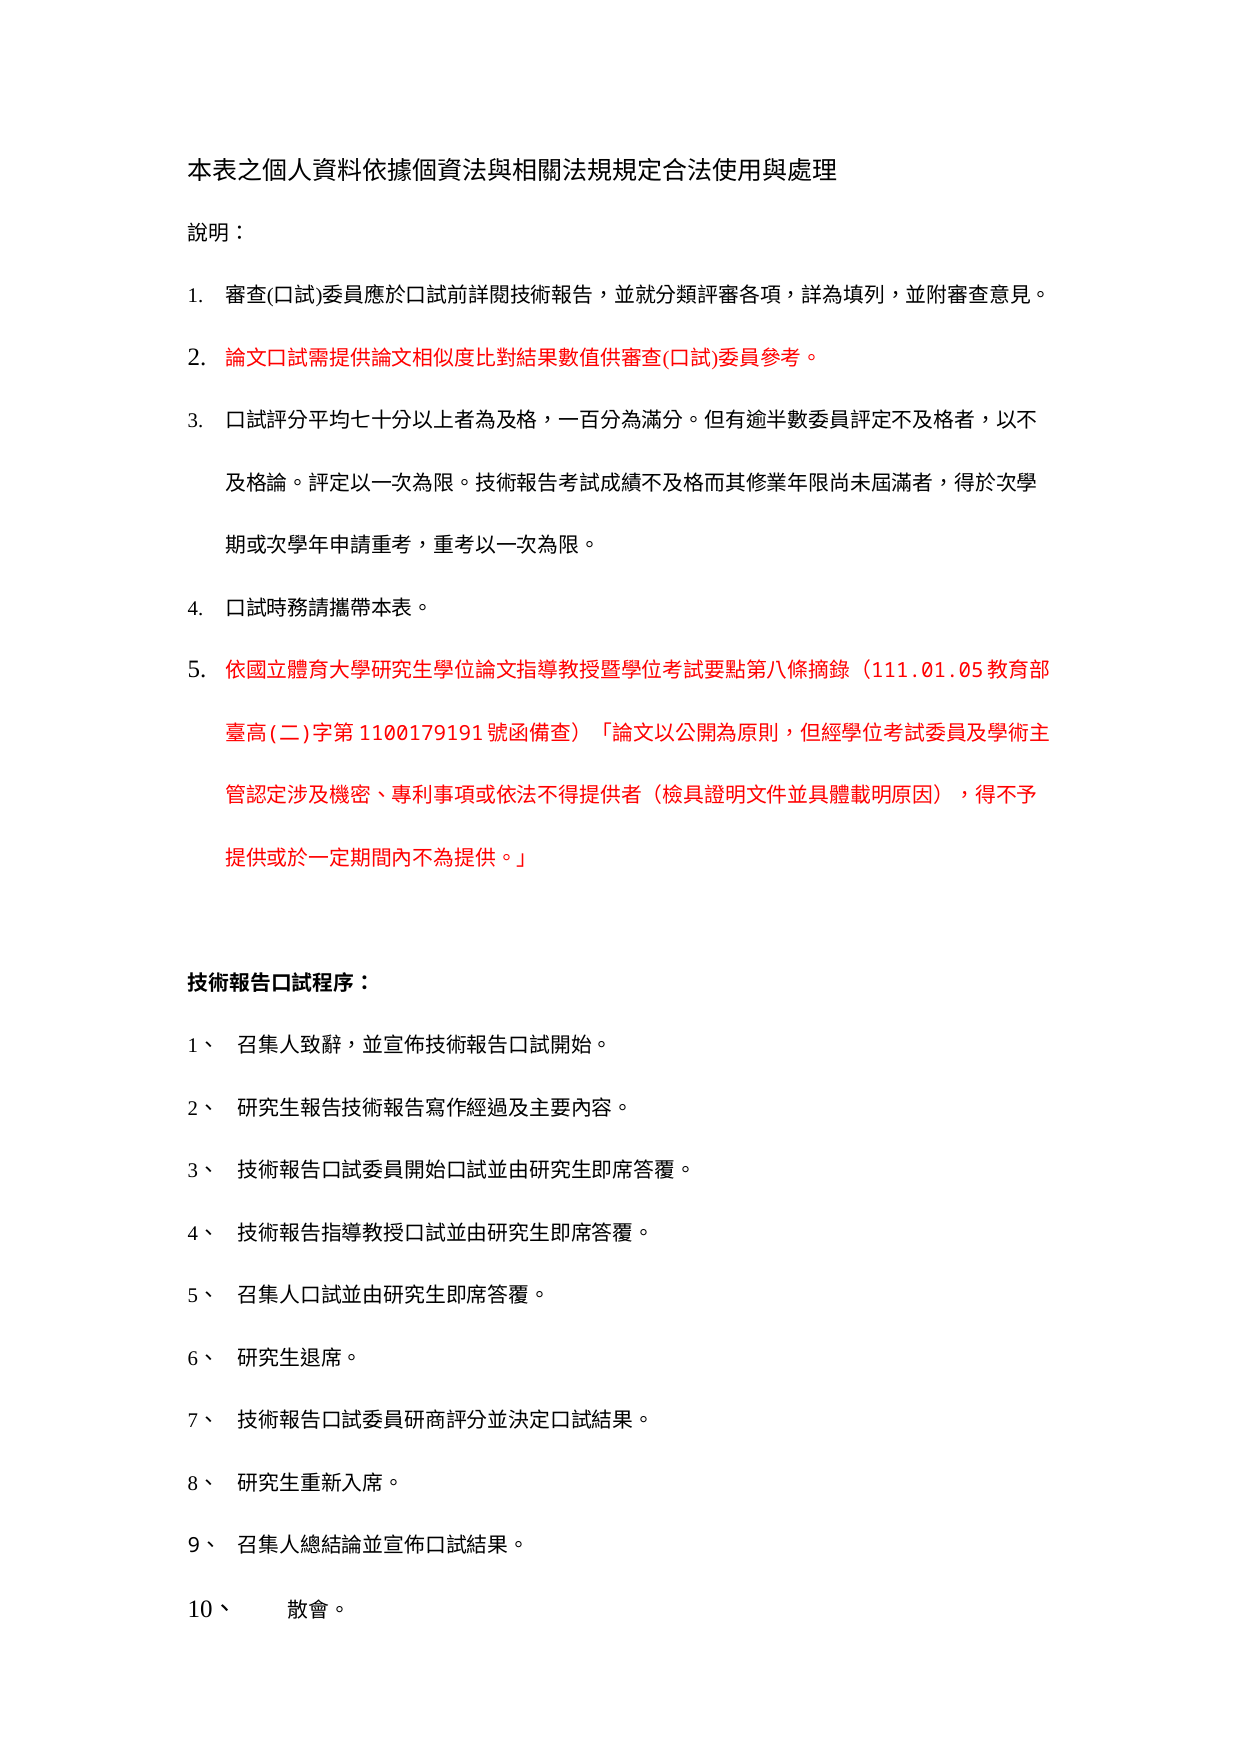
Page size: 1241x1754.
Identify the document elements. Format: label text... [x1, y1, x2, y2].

list 召集人總結論並宣佈口試結果。 [187, 1502, 1053, 1564]
list 技術報告口試委員研商評分並決定口試結果。 [187, 1377, 1053, 1439]
text 說明： [187, 189, 1053, 252]
list 研究生報告技術報告寫作經過及主要內容。 [187, 1064, 1053, 1127]
text 本表之個人資料依據個資法與相關法規規定合法使用與處理 [187, 127, 1053, 189]
text 技術報告口試程序： [187, 939, 1053, 1002]
list 研究生退席。 [187, 1314, 1053, 1377]
list 口試時務請攜帶本表。 [187, 564, 1053, 627]
list 研究生重新入席。 [187, 1439, 1053, 1502]
list 召集人口試並由研究生即席答覆。 [187, 1252, 1053, 1314]
list 論文口試需提供論文相似度比對結果數值供審查(口試)委員參考。 [187, 314, 1053, 377]
list 散會。 [187, 1564, 1053, 1627]
list 技術報告口試委員開始口試並由研究生即席答覆。 [187, 1127, 1053, 1189]
list 技術報告指導教授口試並由研究生即席答覆。 [187, 1189, 1053, 1252]
list 依國立體育大學研究生學位論文指導教授暨學位考試要點第八條摘錄（111.01.05教育部臺高(二)字第1100179191號函備查）「論文以公開為原則，但經學位考試委員及學術主管認定涉及機密、專利事項或依法不得提供者（檢具證明文件並具體載明原因），得不予提供或於一定期間內不為提供。」 [187, 627, 1053, 877]
list 審查(口試)委員應於口試前詳閱技術報告，並就分類評審各項，詳為填列，並附審查意見。 [187, 252, 1053, 314]
list 召集人致辭，並宣佈技術報告口試開始。 [187, 1002, 1053, 1064]
list 口試評分平均七十分以上者為及格，一百分為滿分。但有逾半數委員評定不及格者，以不及格論。評定以一次為限。技術報告考試成績不及格而其修業年限尚未屆滿者，得於次學期或次學年申請重考，重考以一次為限。 [187, 377, 1053, 564]
